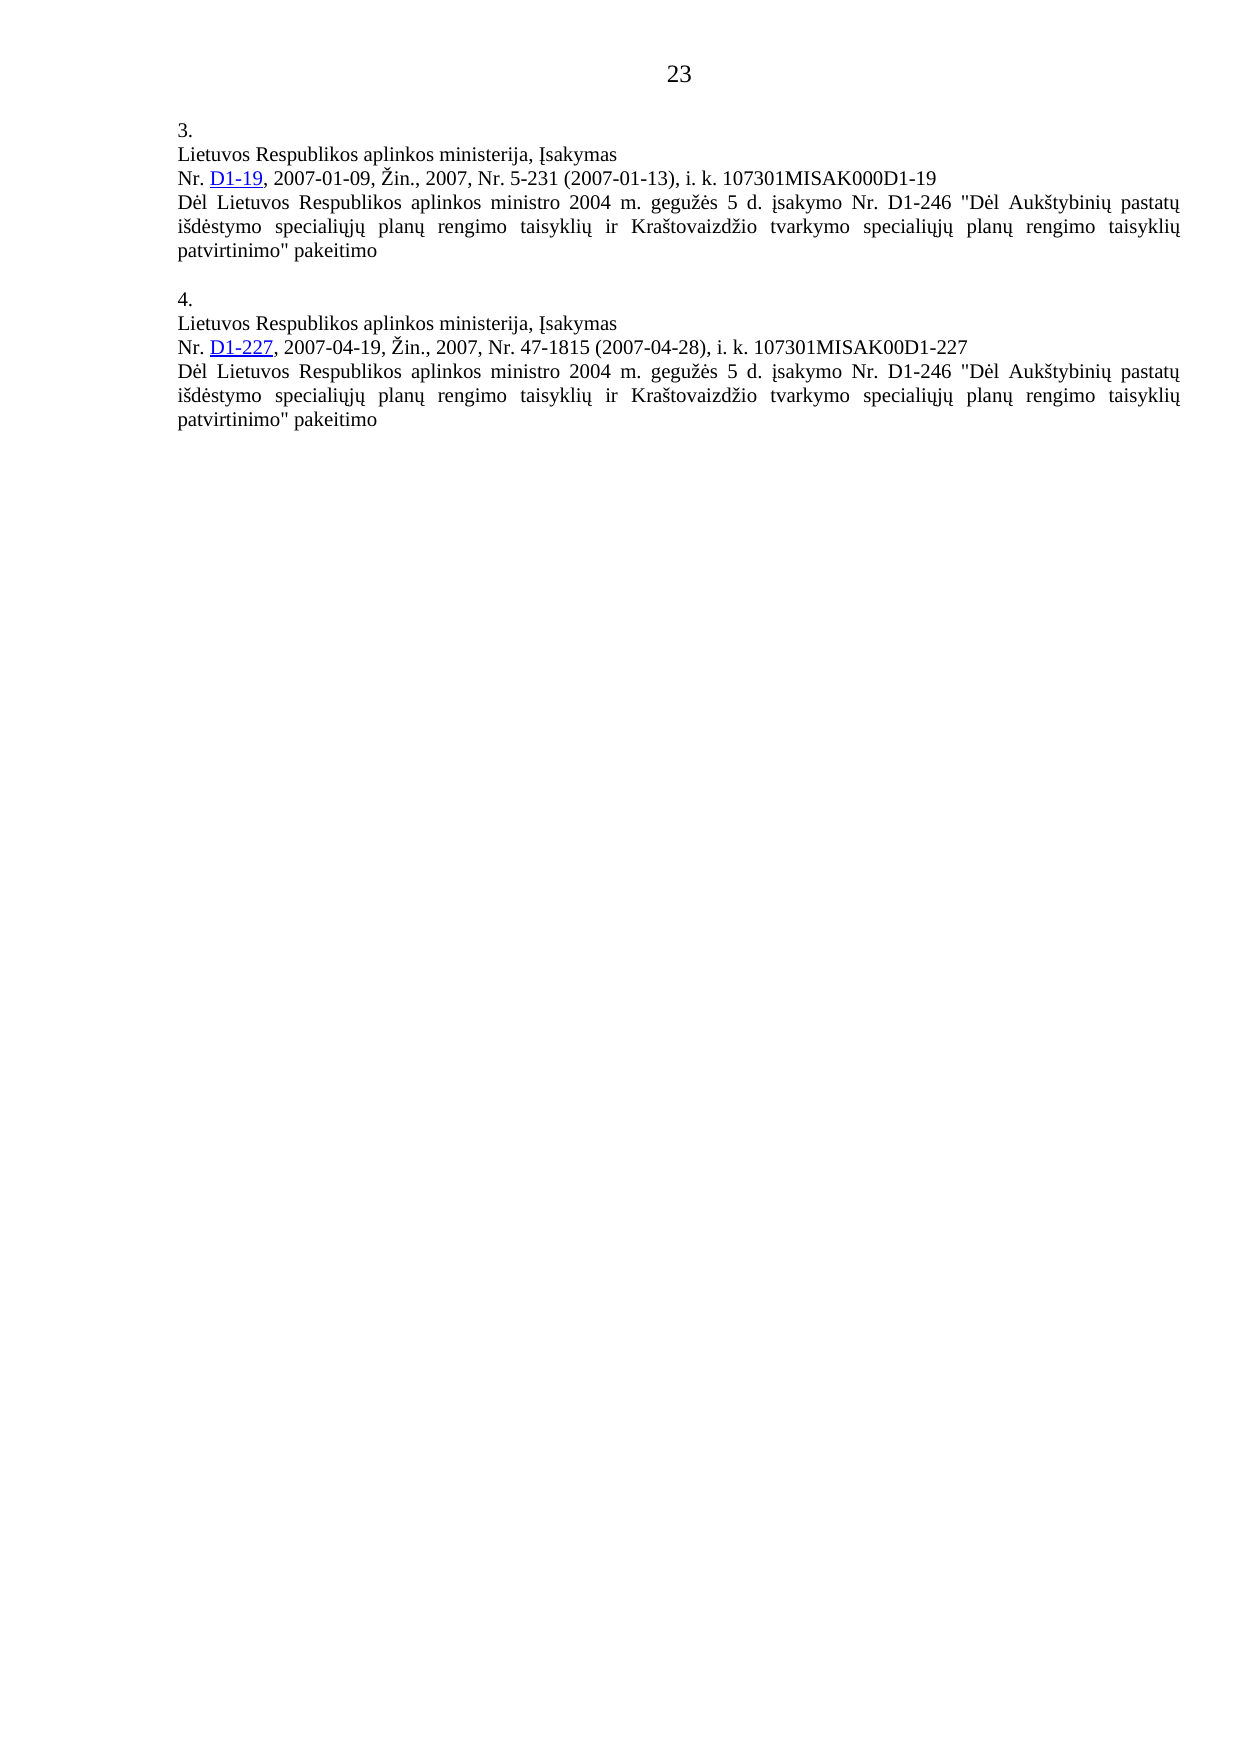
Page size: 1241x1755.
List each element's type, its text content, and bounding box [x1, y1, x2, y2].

text Nr. D1-19, 2007-01-09, Žin., 2007, Nr. 5-231 (2007-01-13), i. k. 107301MISAK000D1-19 [177, 166, 1181, 190]
text 4. [177, 287, 1181, 311]
text 3. [177, 118, 1181, 142]
text Lietuvos Respublikos aplinkos ministerija, Įsakymas [177, 311, 1181, 335]
text Lietuvos Respublikos aplinkos ministerija, Įsakymas [177, 142, 1181, 166]
text Dėl Lietuvos Respublikos aplinkos ministro 2004 m. gegužės 5 d. įsakymo Nr. D1-246 "Dėl Aukštybinių pastatų išdėstymo specialiųjų planų rengimo taisyklių ir Kraštovaizdžio tvarkymo specialiųjų planų rengimo taisyklių patvirtinimo" pakeitimo [177, 190, 1181, 262]
text Nr. D1-227, 2007-04-19, Žin., 2007, Nr. 47-1815 (2007-04-28), i. k. 107301MISAK00D1-227 [177, 335, 1181, 359]
text Dėl Lietuvos Respublikos aplinkos ministro 2004 m. gegužės 5 d. įsakymo Nr. D1-246 "Dėl Aukštybinių pastatų išdėstymo specialiųjų planų rengimo taisyklių ir Kraštovaizdžio tvarkymo specialiųjų planų rengimo taisyklių patvirtinimo" pakeitimo [177, 359, 1181, 431]
